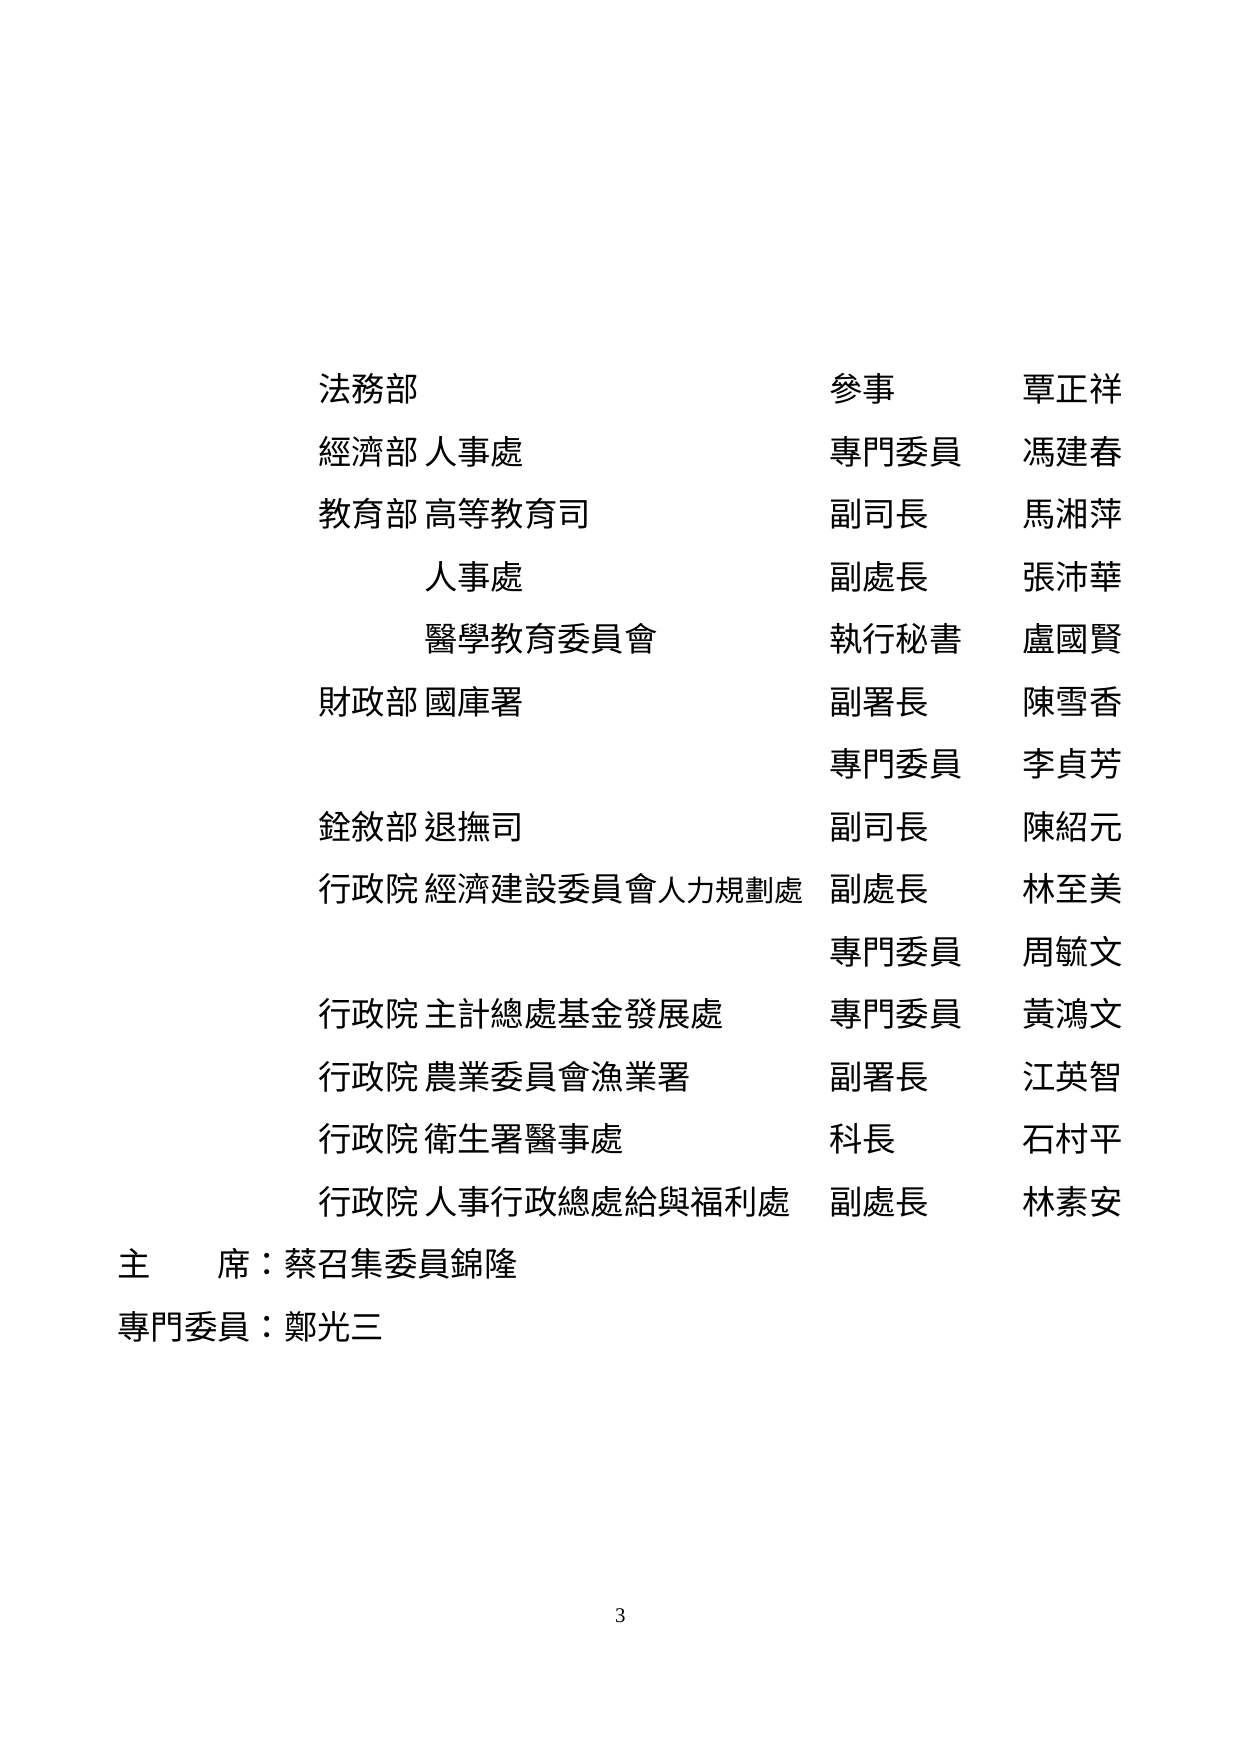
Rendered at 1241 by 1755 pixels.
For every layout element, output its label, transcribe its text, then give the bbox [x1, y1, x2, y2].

table_cell [118, 1158, 286, 1221]
table_cell 林素安 [1007, 1158, 1125, 1221]
table_cell [811, 846, 826, 908]
table_cell [421, 908, 811, 971]
table_cell [286, 721, 421, 783]
table_cell 行政院 [286, 846, 421, 908]
table_cell 馬湘萍 [1007, 471, 1125, 533]
table_cell 專門委員 [826, 971, 1007, 1033]
table_cell [811, 658, 826, 721]
table_cell 副司長 [826, 783, 1007, 846]
table_cell 經濟部 [286, 408, 421, 471]
table_cell 行政院 [286, 1158, 421, 1221]
table_cell 周毓文 [1007, 908, 1125, 971]
table_cell 銓敘部 [286, 783, 421, 846]
table_cell [811, 783, 826, 846]
table_cell 衛生署醫事處 [421, 1096, 811, 1158]
table_cell 李貞芳 [1007, 721, 1125, 783]
table_cell 主計總處基金發展處 [421, 971, 811, 1033]
table_cell 江英智 [1007, 1033, 1125, 1096]
table_cell 行政院 [286, 1033, 421, 1096]
table_cell 林至美 [1007, 846, 1125, 908]
table_cell 陳雪香 [1007, 658, 1125, 721]
table_cell 副署長 [826, 1033, 1007, 1096]
table_cell 農業委員會漁業署 [421, 1033, 811, 1096]
table_cell [811, 408, 826, 471]
text 主 席：蔡召集委員錦隆 [117, 1221, 1182, 1283]
table_cell 參事 [826, 346, 1007, 408]
table_cell [118, 1096, 286, 1158]
table_cell [118, 471, 286, 533]
table_cell [118, 533, 286, 596]
table_cell [118, 596, 286, 658]
table_cell 經濟建設委員會人力規劃處 [421, 846, 811, 908]
table_cell [118, 783, 286, 846]
table_cell [811, 908, 826, 971]
table_cell [286, 908, 421, 971]
table_cell 副處長 [826, 533, 1007, 596]
table_cell 執行秘書 [826, 596, 1007, 658]
table_cell 國庫署 [421, 658, 811, 721]
table_cell [811, 1158, 826, 1221]
table_cell [286, 596, 421, 658]
table_cell [421, 346, 811, 408]
table_cell 石村平 [1007, 1096, 1125, 1158]
table_cell 科長 [826, 1096, 1007, 1158]
table_cell [811, 1033, 826, 1096]
table_cell 醫學教育委員會 [421, 596, 811, 658]
table_cell 黃鴻文 [1007, 971, 1125, 1033]
table_cell 張沛華 [1007, 533, 1125, 596]
table_cell [811, 471, 826, 533]
table_cell 陳紹元 [1007, 783, 1125, 846]
table_cell 專門委員 [826, 721, 1007, 783]
table_cell [118, 658, 286, 721]
table_cell [118, 846, 286, 908]
table_cell [118, 408, 286, 471]
table_cell 副處長 [826, 1158, 1007, 1221]
text 專門委員：鄭光三 [117, 1283, 1122, 1346]
table_cell [811, 971, 826, 1033]
table_cell 專門委員 [826, 908, 1007, 971]
table_cell 行政院 [286, 1096, 421, 1158]
table_cell [421, 721, 811, 783]
table_cell 高等教育司 [421, 471, 811, 533]
table_cell 行政院 [286, 971, 421, 1033]
table_cell 財政部 [286, 658, 421, 721]
table_cell 專門委員 [826, 408, 1007, 471]
table_cell 人事處 [421, 533, 811, 596]
table_cell [811, 346, 826, 408]
table_cell [811, 1096, 826, 1158]
table_cell 盧國賢 [1007, 596, 1125, 658]
table_cell 覃正祥 [1007, 346, 1125, 408]
table_cell 副署長 [826, 658, 1007, 721]
table_cell [811, 596, 826, 658]
table_cell 人事處 [421, 408, 811, 471]
table_cell [118, 1033, 286, 1096]
table_cell [118, 721, 286, 783]
table_cell [118, 346, 286, 408]
table_cell [811, 533, 826, 596]
table_cell 副處長 [826, 846, 1007, 908]
table_cell 教育部 [286, 471, 421, 533]
table_cell 法務部 [286, 346, 421, 408]
table_cell 副司長 [826, 471, 1007, 533]
table_cell [118, 908, 286, 971]
table_cell 人事行政總處給與福利處 [421, 1158, 811, 1221]
table_cell 退撫司 [421, 783, 811, 846]
table_cell [811, 721, 826, 783]
table_cell [118, 971, 286, 1033]
table_cell 馮建春 [1007, 408, 1125, 471]
table_cell [286, 533, 421, 596]
